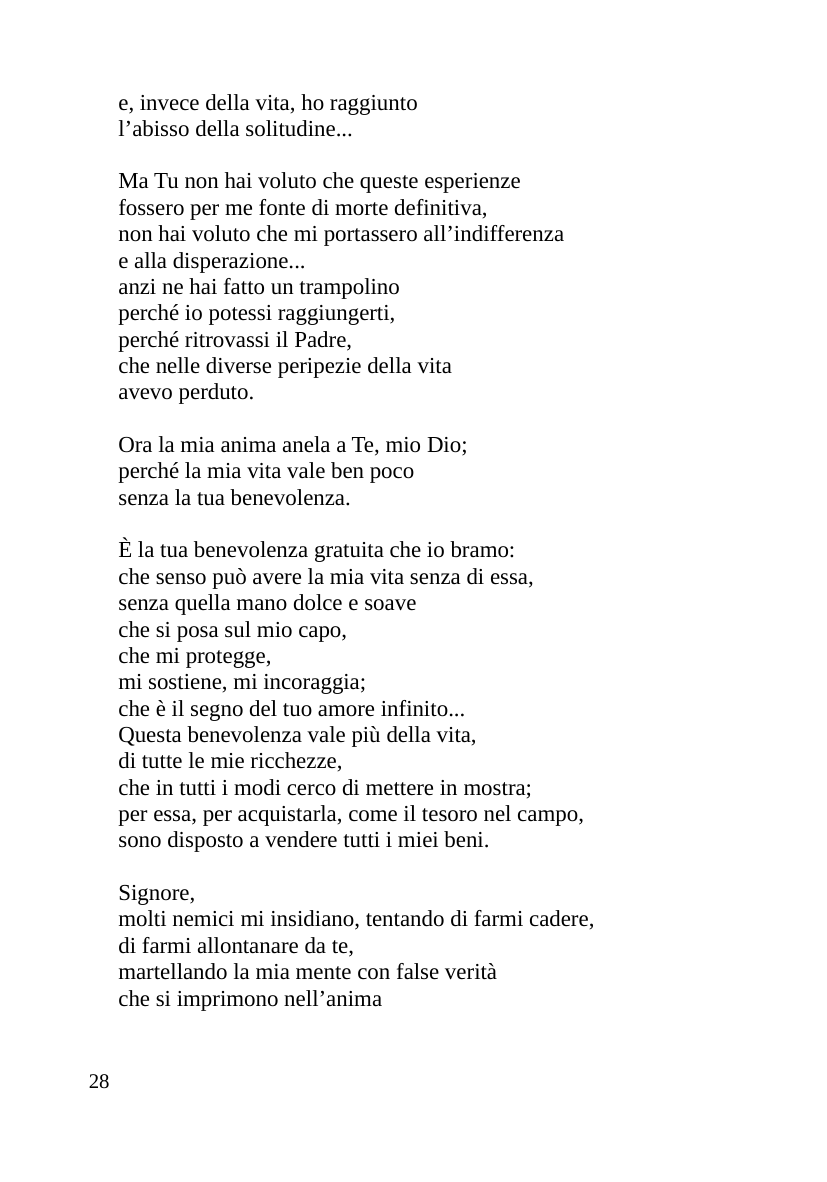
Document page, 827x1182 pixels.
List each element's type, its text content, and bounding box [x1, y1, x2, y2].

text perché io potessi raggiungerti, [88, 299, 738, 326]
text che in tutti i modi cerco di mettere in mostra; [88, 774, 738, 800]
text Questa benevolenza vale più della vita, [88, 721, 738, 747]
text senza la tua benevolenza. [88, 484, 738, 510]
text che senso può avere la mia vita senza di essa, [88, 563, 738, 589]
text che è il segno del tuo amore infinito... [88, 695, 738, 721]
text l’abisso della solitudine... [88, 115, 738, 141]
text perché la mia vita vale ben poco [88, 457, 738, 484]
text e, invece della vita, ho raggiunto [88, 88, 738, 115]
text non hai voluto che mi portassero all’indifferenza [88, 220, 738, 247]
text perché ritrovassi il Padre, [88, 326, 738, 352]
text per essa, per acquistarla, come il tesoro nel campo, [88, 800, 738, 826]
text anzi ne hai fatto un trampolino [88, 273, 738, 299]
text È la tua benevolenza gratuita che io bramo: [88, 537, 738, 563]
text Ma Tu non hai voluto che queste esperienze [88, 168, 738, 194]
text di farmi allontanare da te, [88, 932, 738, 958]
text che si posa sul mio capo, [88, 616, 738, 642]
text Ora la mia anima anela a Te, mio Dio; [88, 431, 738, 457]
text sono disposto a vendere tutti i miei beni. [88, 826, 738, 853]
text molti nemici mi insidiano, tentando di farmi cadere, [88, 906, 738, 932]
text Signore, [88, 879, 738, 906]
text che nelle diverse peripezie della vita [88, 352, 738, 378]
text che si imprimono nell’anima [88, 984, 738, 1011]
text martellando la mia mente con false verità [88, 958, 738, 984]
text e alla disperazione... [88, 247, 738, 273]
text mi sostiene, mi incoraggia; [88, 668, 738, 695]
text di tutte le mie ricchezze, [88, 747, 738, 774]
text fossero per me fonte di morte definitiva, [88, 194, 738, 220]
text che mi protegge, [88, 642, 738, 668]
text avevo perduto. [88, 378, 738, 405]
text senza quella mano dolce e soave [88, 589, 738, 616]
